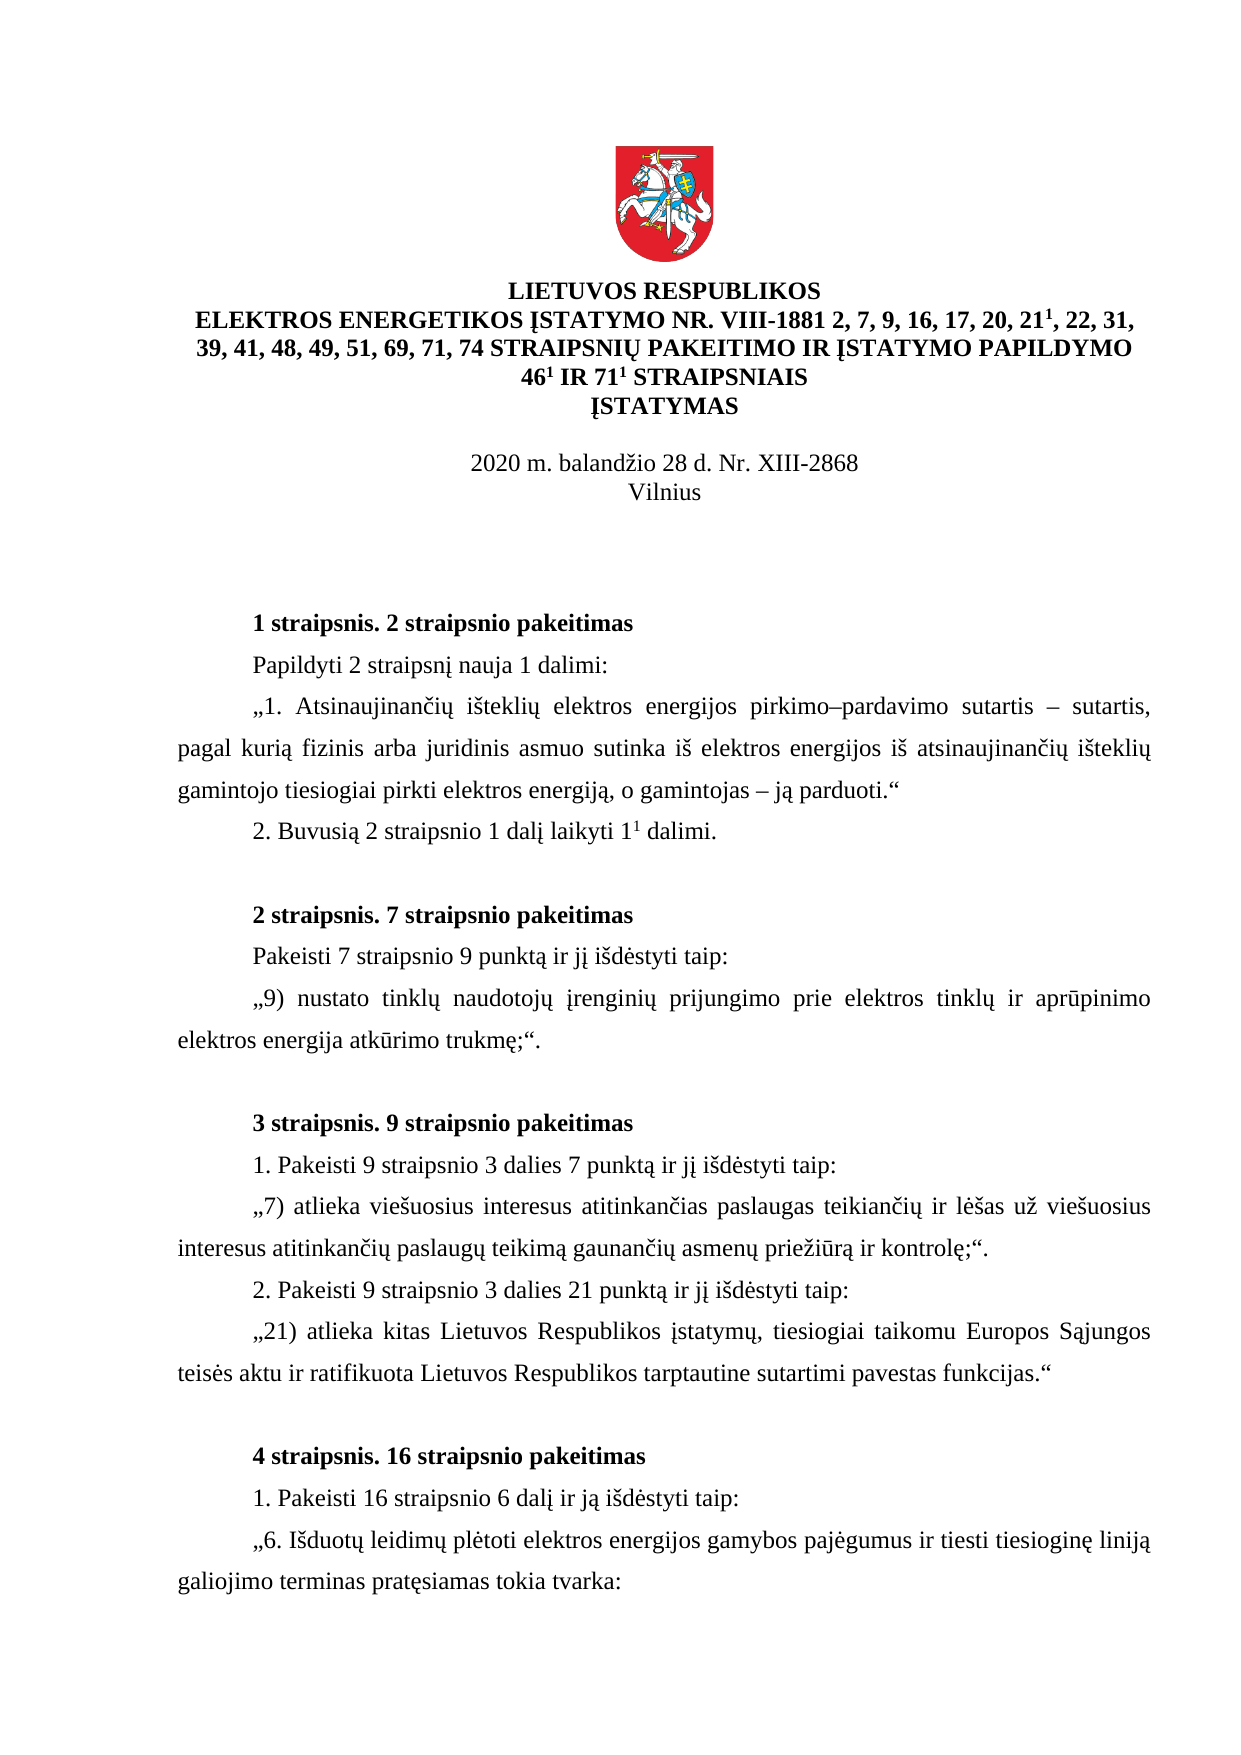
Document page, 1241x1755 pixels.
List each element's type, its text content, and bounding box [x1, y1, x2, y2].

text LIETUVOS RESPUBLIKOS [177, 276, 1152, 305]
text 1. Pakeisti 16 straipsnio 6 dalį ir ją išdėstyti taip: [177, 1470, 1152, 1512]
text 1. Pakeisti 9 straipsnio 3 dalies 7 punktą ir jį išdėstyti taip: [177, 1137, 1152, 1178]
text „9) nustato tinklų naudotojų įrenginių prijungimo prie elektros tinklų ir aprūpinimo elektros energija atkūrimo trukmę;“. [177, 970, 1152, 1053]
text 2 straipsnis. 7 straipsnio pakeitimas [177, 887, 1152, 928]
text „7) atlieka viešuosius interesus atitinkančias paslaugas teikiančių ir lėšas už viešuosius interesus atitinkančių paslaugų teikimą gaunančių asmenų priežiūrą ir kontrolę;“. [177, 1178, 1152, 1262]
text „21) atlieka kitas Lietuvos Respublikos įstatymų, tiesiogiai taikomu Europos Sąjungos teisės aktu ir ratifikuota Lietuvos Respublikos tarptautine sutartimi pavestas funkcijas.“ [177, 1303, 1152, 1387]
text ELEKTROS ENERGETIKOS ĮSTATYMO NR. VIII-1881 2, 7, 9, 16, 17, 20, 211, 22, 31, 39, 41, 48, 49, 51, 69, 71, 74 STRAIPSNIŲ PAKEITIMO IR ĮSTATYMO PAPILDYMO 461 IR 711 STRAIPSNIAIS [177, 305, 1152, 391]
text 2. Buvusią 2 straipsnio 1 dalį laikyti 11 dalimi. [177, 803, 1152, 845]
text Papildyti 2 straipsnį nauja 1 dalimi: [177, 637, 1152, 678]
text 2. Pakeisti 9 straipsnio 3 dalies 21 punktą ir jį išdėstyti taip: [177, 1262, 1152, 1303]
text Pakeisti 7 straipsnio 9 punktą ir jį išdėstyti taip: [177, 928, 1152, 970]
text 4 straipsnis. 16 straipsnio pakeitimas [177, 1428, 1152, 1470]
text 2020 m. balandžio 28 d. Nr. XIII-2868 [177, 448, 1152, 477]
text „6. Išduotų leidimų plėtoti elektros energijos gamybos pajėgumus ir tiesti tiesioginę liniją galiojimo terminas pratęsiamas tokia tvarka: [177, 1512, 1152, 1595]
text „1. Atsinaujinančių išteklių elektros energijos pirkimo–pardavimo sutartis – sutartis, pagal kurią fizinis arba juridinis asmuo sutinka iš elektros energijos iš atsinaujinančių išteklių gamintojo tiesiogiai pirkti elektros energiją, o gamintojas – ją parduoti.“ [177, 678, 1152, 803]
text ĮSTATYMAS [177, 391, 1152, 420]
text Vilnius [177, 477, 1152, 506]
text 3 straipsnis. 9 straipsnio pakeitimas [177, 1095, 1152, 1137]
text 1 straipsnis. 2 straipsnio pakeitimas [177, 595, 1152, 637]
